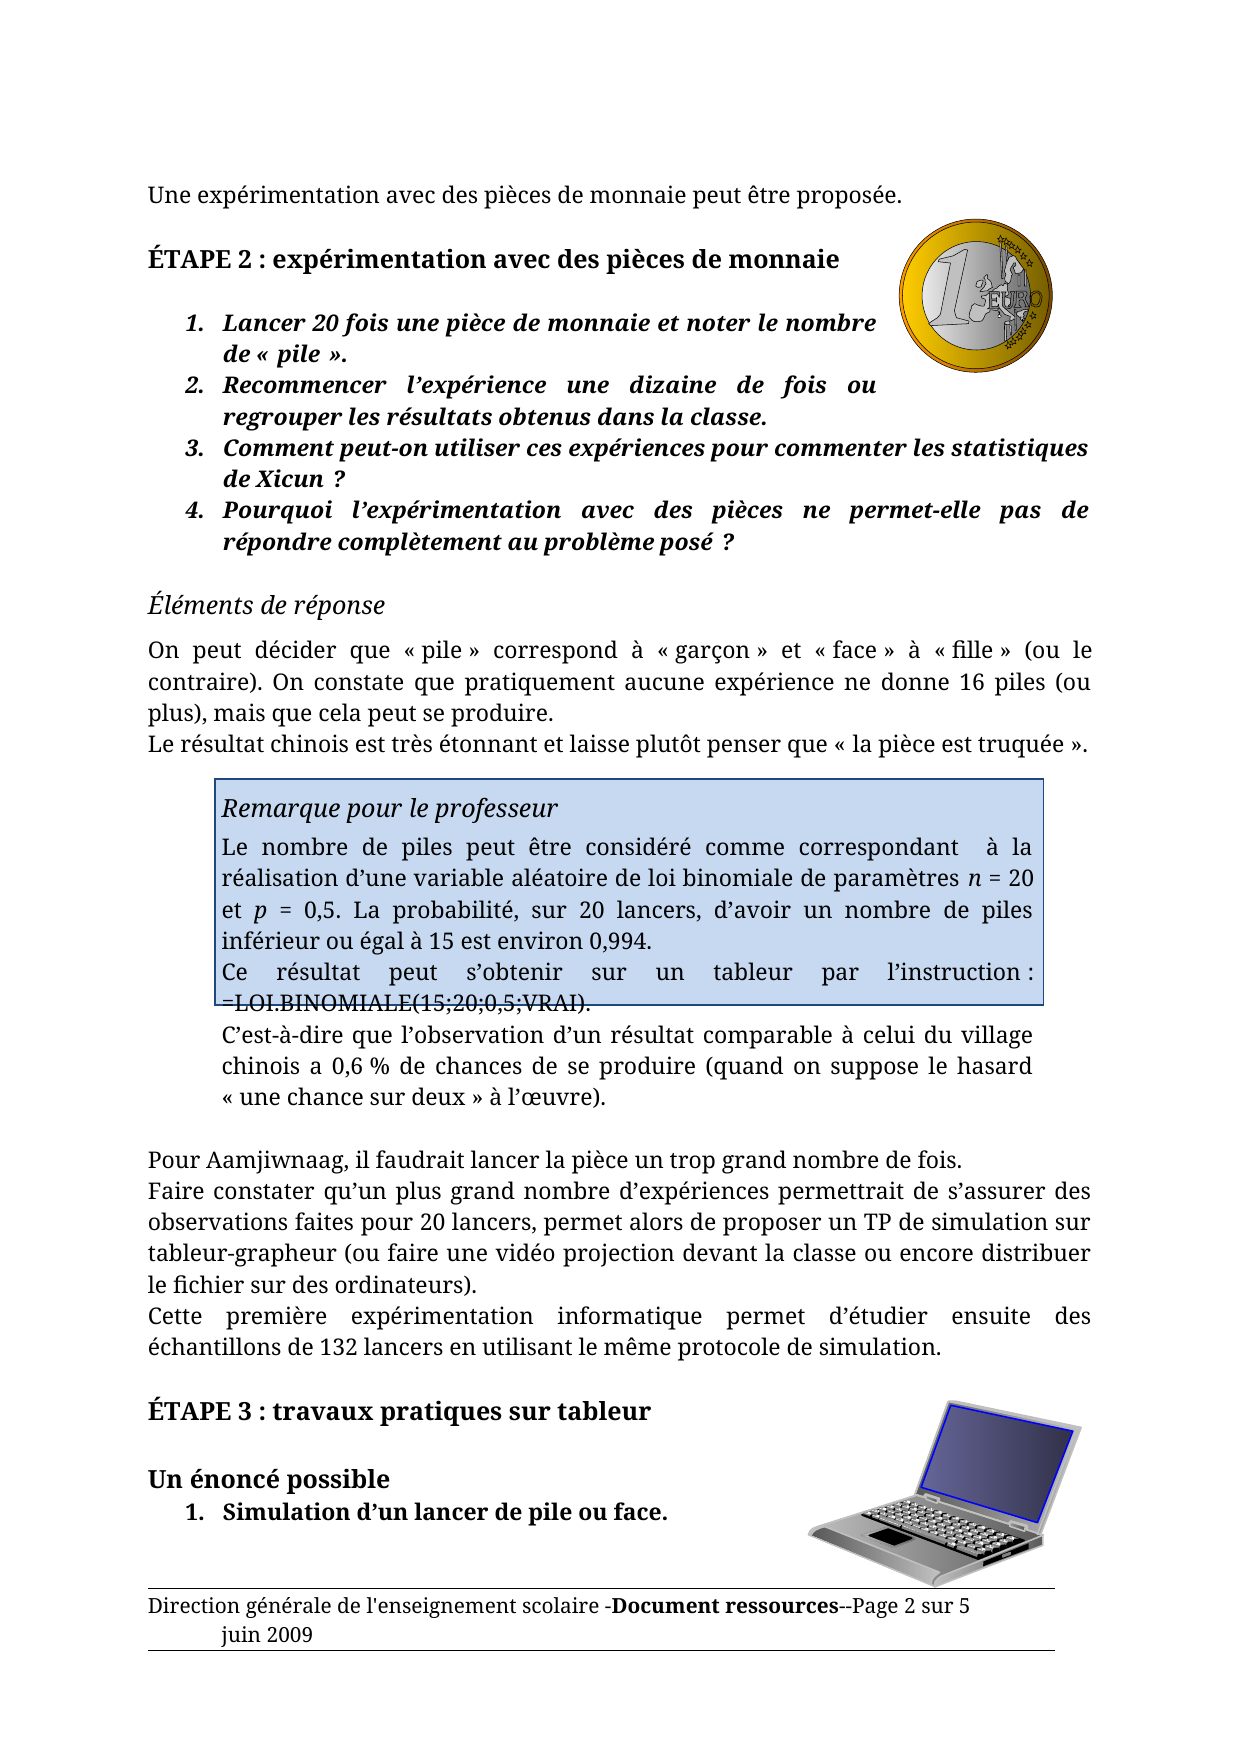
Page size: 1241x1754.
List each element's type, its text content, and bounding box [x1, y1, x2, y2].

text Remarque pour le professeur [1044, 791, 1092, 825]
text [1031, 241, 1092, 275]
text [1057, 1462, 1092, 1496]
list Simulation d’un lancer de pile ou face. [185, 1496, 907, 1527]
text Une expérimentation avec des pièces de monnaie peut être proposée. [148, 179, 1092, 210]
list Comment peut-on utiliser ces expériences pour commenter les statistiques de Xicun ? [185, 432, 1092, 494]
text Le résultat chinois est très étonnant et laisse plutôt penser que « la pièce est truquée ». [148, 728, 1092, 759]
text Cette première expérimentation informatique permet d’étudier ensuite des échantillons de 132 lancers en utilisant le même protocole de simulation. [148, 1300, 1092, 1362]
list Lancer 20 fois une pièce de monnaie et noter le nombre de « pile ». [185, 307, 949, 369]
text Un énoncé possible [148, 1462, 925, 1496]
list Pourquoi l’expérimentation avec des pièces ne permet-elle pas de répondre complètement au problème posé ? [185, 494, 1092, 557]
list [1002, 307, 1092, 369]
text Pour Aamjiwnaag, il faudrait lancer la pièce un trop grand nombre de fois. [148, 1143, 1092, 1175]
text ÉTAPE 3 : travaux pratiques sur tableur [148, 1393, 1092, 1428]
text C’est-à-dire que l’observation d’un résultat comparable à celui du village chinois a 0,6 % de chances de se produire (quand on suppose le hasard « une chance sur deux » à l’œuvre). [221, 1018, 1034, 1112]
list [1045, 1496, 1092, 1527]
text On peut décider que « pile » correspond à « garçon » et « face » à « fille » (ou le contraire). On constate que pratiquement aucune expérience ne donne 16 piles (ou plus), mais que cela peut se produire. [148, 634, 1092, 728]
text Faire constater qu’un plus grand nombre d’expériences permettrait de s’assurer des observations faites pour 20 lancers, permet alors de proposer un TP de simulation sur tableur-grapheur (ou faire une vidéo projection devant la classe ou encore distribuer le fichier sur des ordinateurs). [148, 1175, 1092, 1300]
list Recommencer l’expérience une dizaine de fois ou regrouper les résultats obtenus dans la classe. [185, 369, 1092, 432]
text Ce résultat peut s’obtenir sur un tableur par l’instruction : =LOI.BINOMIALE(15;20;0,5;VRAI). [221, 1006, 1034, 1018]
text Éléments de réponse [148, 588, 1092, 622]
text Remarque pour le professeur [148, 791, 214, 825]
text ÉTAPE 2 : expérimentation avec des pièces de monnaie [148, 241, 920, 275]
